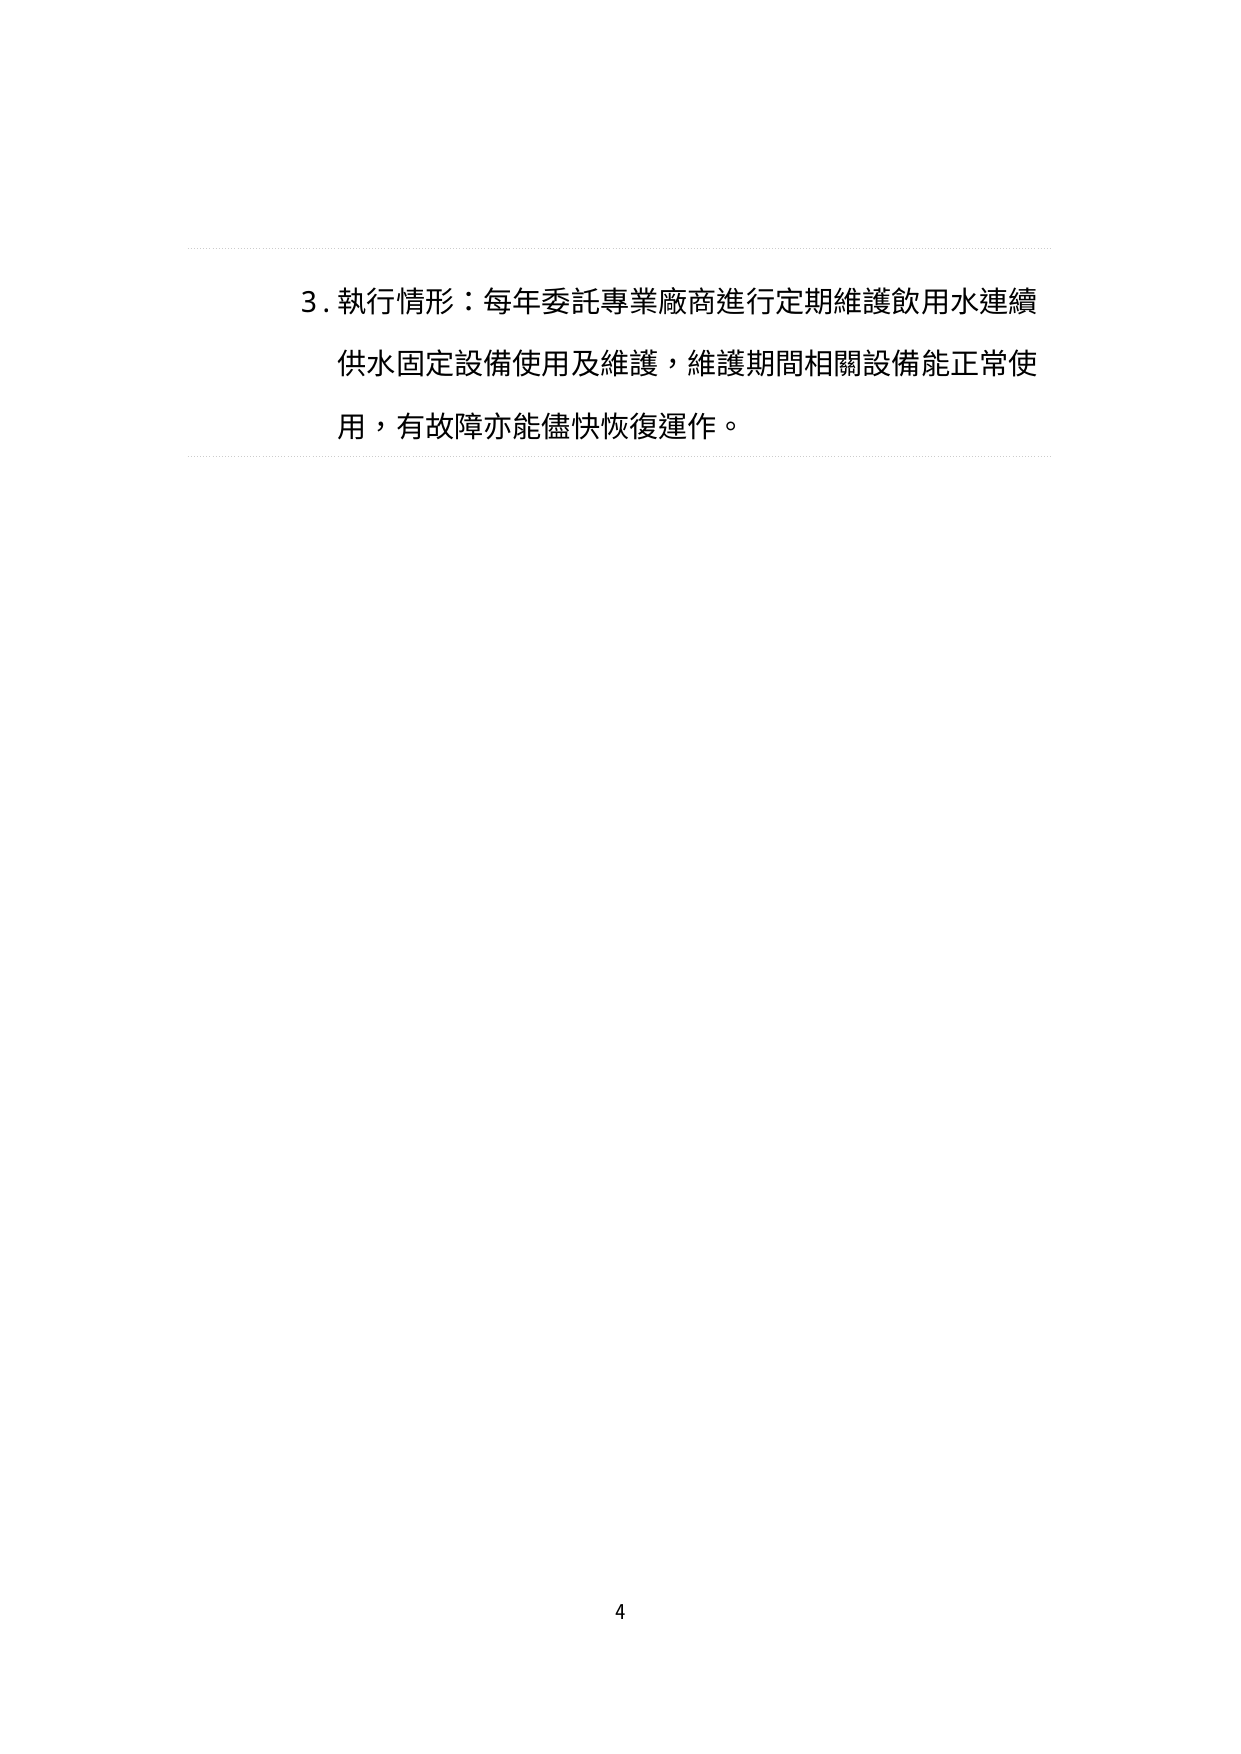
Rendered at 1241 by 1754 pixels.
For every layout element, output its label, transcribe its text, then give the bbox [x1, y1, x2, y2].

table_cell 各類別統計資料： 建築類-大樓基礎設施 法規依據：建築法及建築物公共安全檢查簽證及申報辦法。 主管機關：臺中市政府建設局。主辦機關：交通部公路總局臺中區監理所。 執行情形：每年委託專業廠商辦理建築物公共安全檢查，檢查項目包含防火區劃檢查，非防火區劃檢查，內部裝修材料檢查，避難層出入口檢查，樓梯及安全梯檢查等內容;設備安全檢查包含升降設備、緊急供電系統檢查等內容檢查結果。 建築類-大樓消防安全設備 法規依據：消防法，消防安全設備檢修及申辦辦法。 主管機關：臺中市政府消防局；主辦機關：交通部公路總局臺中區監理所。 執行情形： (1)每年委託專業廠商針對滅火器、消防栓及消防廣播系統進行維護保養及故障維修，並辦理消防安全設備檢修申報，維護期間相關消防設備正常運作。 (2)每年上下半年各辦理1次員工消防及編組訓練。 建築類-大樓電器設備 主管機關：臺中市政府建設局；主辦機關：交通部公路總局臺中區監理所。 維管手冊：電器設備維護保養勞務採購契約書。 執行情形：每年委託專業廠商進行定期維護保養、零件更換、故障臨時叫修服務，維護期間相關設備能正常使用，有故障亦能儘快恢復運作。 建築類-車檢設備 主管機關：經濟部標準檢驗局；主辦機關：交通部公路總局臺中區監理所。 維管手冊：車檢設備維護保養採購。 執行情形：委託專業廠商每年定期進行車輛檢驗線維護保養、零件更換、故障臨時叫修服務，維護期間相關設備能正常使用，有故障亦能儘快恢復運作。 飲用水衛生類-飲水機設備 主管機關：臺中市政府衛生局；主辦機關：交通部公路總局臺中區監理所。 維管手冊：飲水機設備維護保養採購。 執行情形：每年委託專業廠商進行定期維護飲用水連續供水固定設備使用及維護，維護期間相關設備能正常使用，有故障亦能儘快恢復運作。 [188, 248, 1053, 456]
